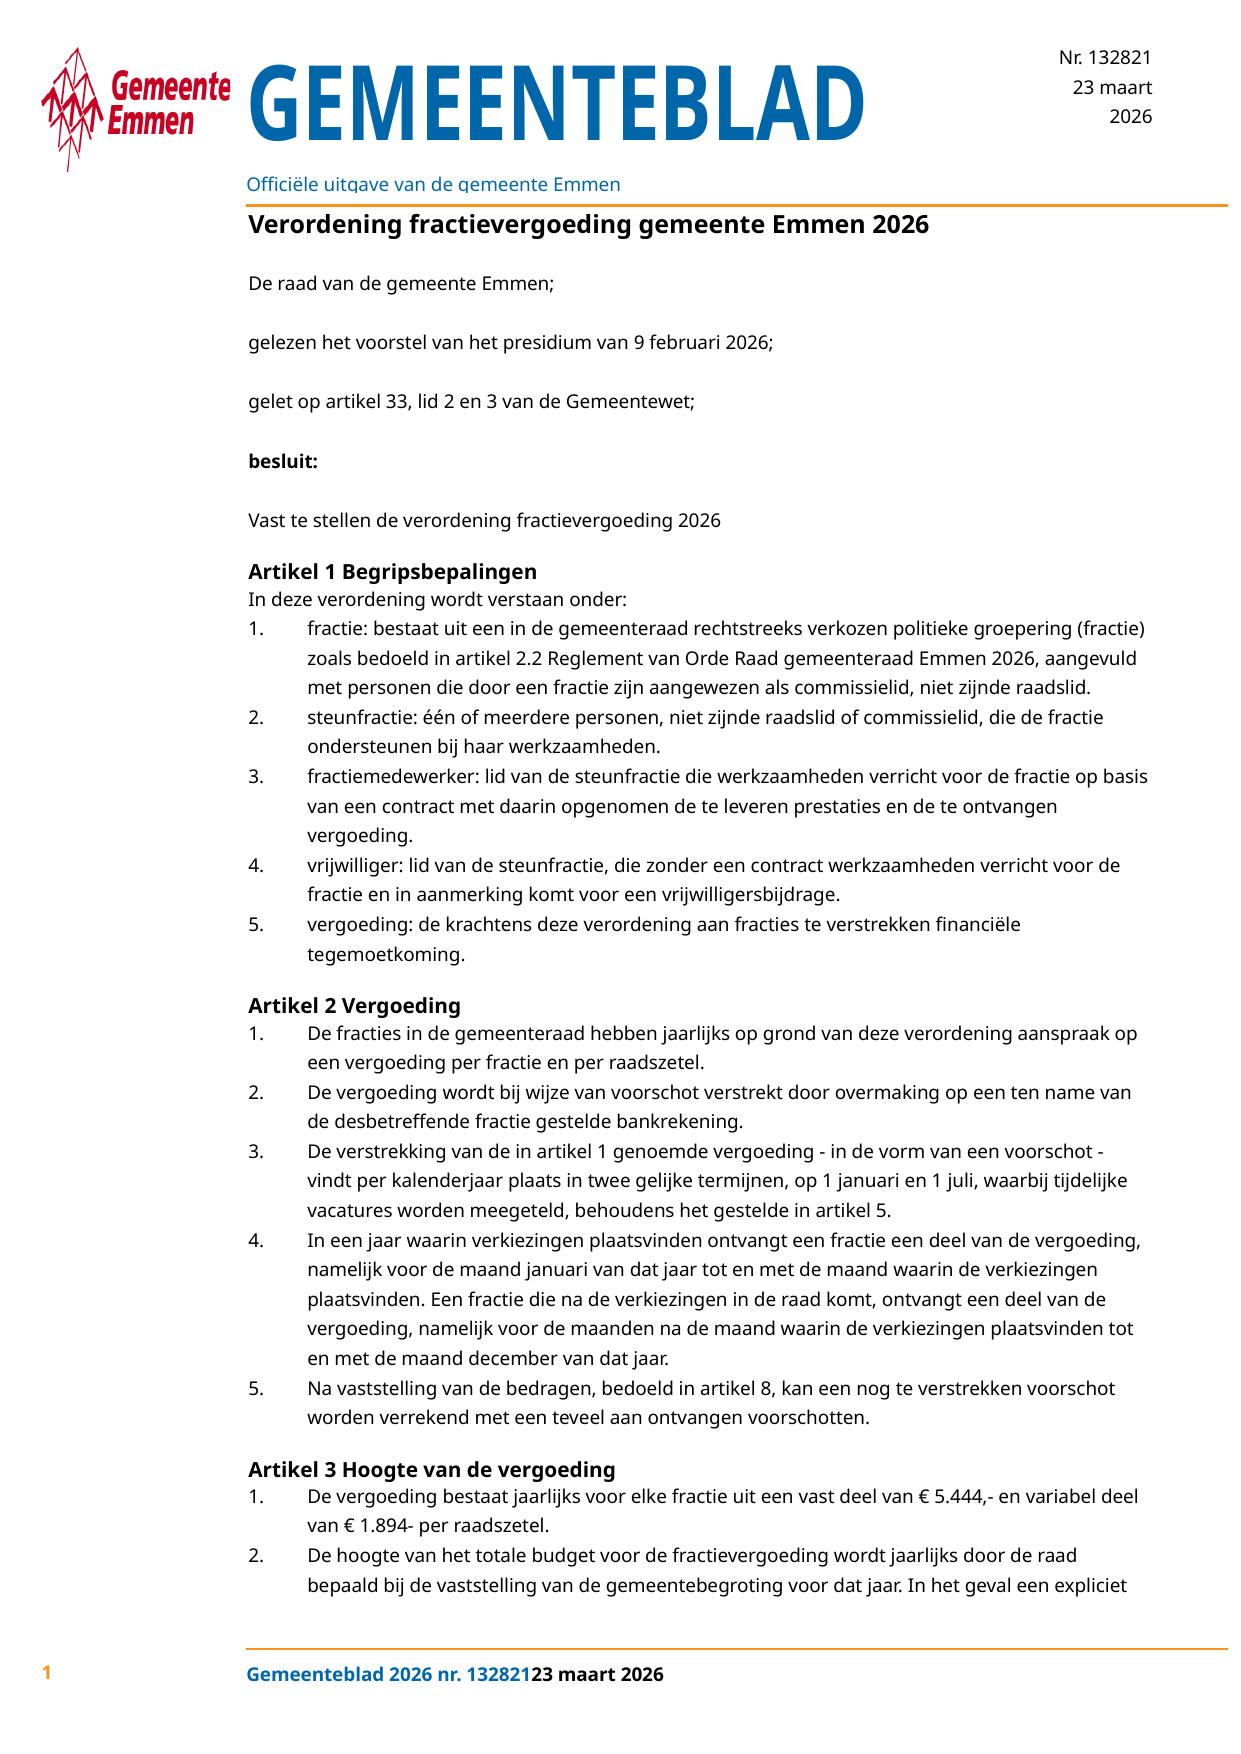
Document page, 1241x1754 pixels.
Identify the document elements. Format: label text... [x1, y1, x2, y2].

list fractiemedewerker: lid van de steunfractie die werkzaamheden verricht voor de fractie op basis van een contract met daarin opgenomen de te leveren prestaties en de te ontvangen vergoeding. [248, 763, 1152, 848]
list De hoogte van het totale budget voor de fractievergoeding wordt jaarlijks door de raad bepaald bij de vaststelling van de gemeentebegroting voor dat jaar. In het geval een expliciet [248, 1542, 1152, 1598]
text gelet op artikel 33, lid 2 en 3 van de Gemeentewet; [248, 389, 1152, 414]
list steunfractie: één of meerdere personen, niet zijnde raadslid of commissielid, die de fractie ondersteunen bij haar werkzaamheden. [248, 704, 1152, 759]
list De vergoeding bestaat jaarlijks voor elke fractie uit een vast deel van € 5.444,- en variabel deel van € 1.894- per raadszetel. [248, 1483, 1152, 1538]
text Artikel 3 Hoogte van de vergoeding [248, 1455, 1152, 1483]
list vrijwilliger: lid van de steunfractie, die zonder een contract werkzaamheden verricht voor de fractie en in aanmerking komt voor een vrijwilligersbijdrage. [248, 852, 1152, 907]
list vergoeding: de krachtens deze verordening aan fracties te verstrekken financiële tegemoetkoming. [248, 911, 1152, 967]
picture [41, 47, 231, 172]
text Verordening fractievergoeding gemeente Emmen 2026 [248, 207, 1152, 241]
text gelezen het voorstel van het presidium van 9 februari 2026; [248, 329, 1152, 355]
list Na vaststelling van de bedragen, bedoeld in artikel 8, kan een nog te verstrekken voorschot worden verrekend met een teveel aan ontvangen voorschotten. [248, 1375, 1152, 1430]
text In deze verordening wordt verstaan onder: [248, 586, 1152, 612]
list fractie: bestaat uit een in de gemeenteraad rechtstreeks verkozen politieke groepering (fractie) zoals bedoeld in artikel 2.2 Reglement van Orde Raad gemeenteraad Emmen 2026, aangevuld met personen die door een fractie zijn aangewezen als commissielid, niet zijnde raadslid. [248, 615, 1152, 700]
text De raad van de gemeente Emmen; [248, 270, 1152, 296]
text Artikel 2 Vergoeding [248, 991, 1152, 1020]
text Artikel 1 Begripsbepalingen [248, 557, 1152, 586]
list De verstrekking van de in artikel 1 genoemde vergoeding - in de vorm van een voorschot - vindt per kalenderjaar plaats in twee gelijke termijnen, op 1 januari en 1 juli, waarbij tijdelijke vacatures worden meegeteld, behoudens het gestelde in artikel 5. [248, 1138, 1152, 1223]
list In een jaar waarin verkiezingen plaatsvinden ontvangt een fractie een deel van de vergoeding, namelijk voor de maand januari van dat jaar tot en met de maand waarin de verkiezingen plaatsvinden. Een fractie die na de verkiezingen in de raad komt, ontvangt een deel van de vergoeding, namelijk voor de maanden na de maand waarin de verkiezingen plaatsvinden tot en met de maand december van dat jaar. [248, 1227, 1152, 1371]
text Vast te stellen de verordening fractievergoeding 2026 [248, 507, 1152, 533]
list De fracties in de gemeenteraad hebben jaarlijks op grond van deze verordening aanspraak op een vergoeding per fractie en per raadszetel. [248, 1020, 1152, 1075]
list De vergoeding wordt bij wijze van voorschot verstrekt door overmaking op een ten name van de desbetreffende fractie gestelde bankrekening. [248, 1079, 1152, 1134]
text besluit: [248, 448, 1152, 473]
